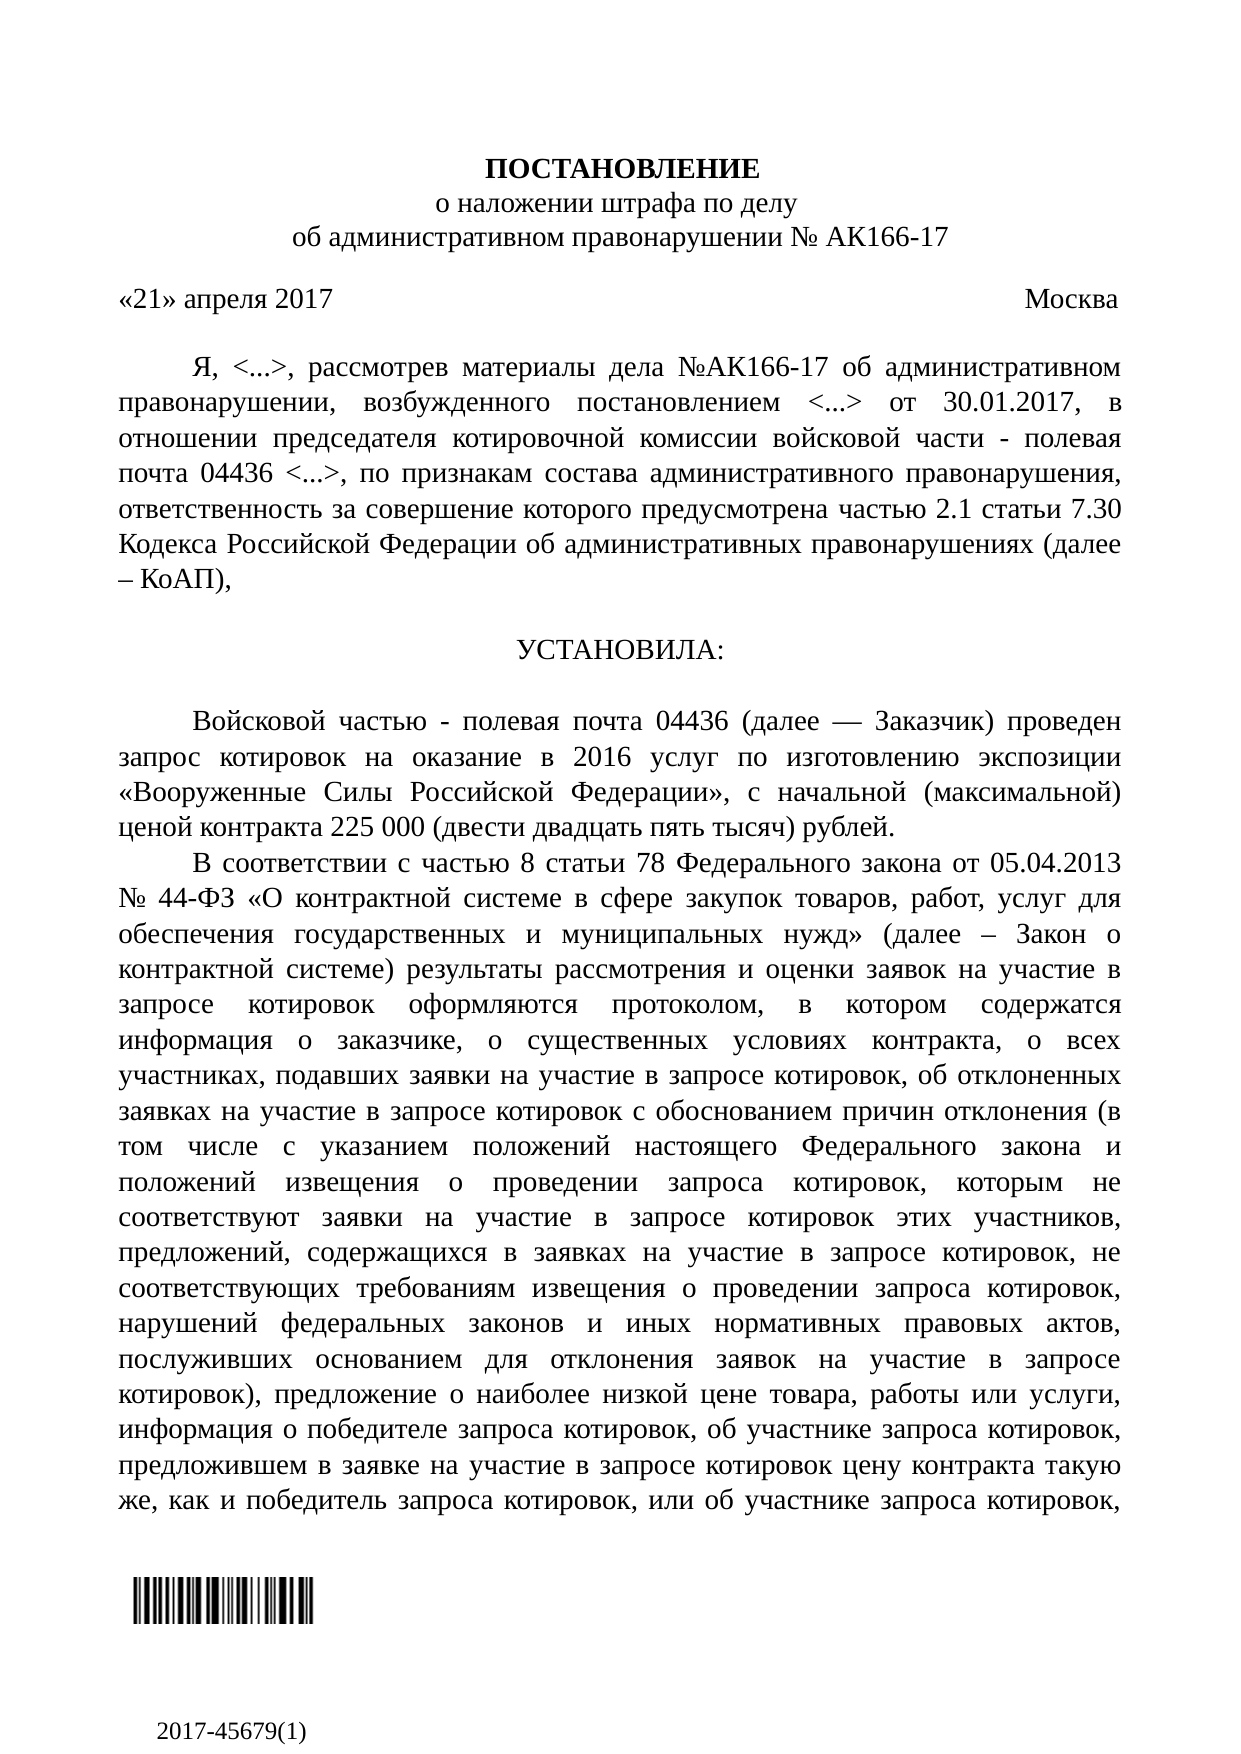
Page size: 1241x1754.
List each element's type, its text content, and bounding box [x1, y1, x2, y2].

text Я, <...>, рассмотрев материалы дела №АК166-17 об административном правонарушении, возбужденного постановлением <...> от 30.01.2017, в отношении председателя котировочной комиссии войсковой части - полевая почта 04436 <...>, по признакам состава административного правонарушения, ответственность за совершение которого предусмотрена частью 2.1 статьи 7.30 Кодекса Российской Федерации об административных правонарушениях (далее – КоАП), [118, 348, 1122, 596]
text УСТАНОВИЛА: [118, 631, 1122, 667]
text «21» апреля 2017 Москва [118, 281, 1122, 314]
text о наложении штрафа по делу [118, 185, 1122, 219]
picture [118, 1577, 331, 1624]
text Войсковой частью - полевая почта 04436 (далее — Заказчик) проведен запрос котировок на оказание в 2016 услуг по изготовлению экспозиции «Вооруженные Силы Российской Федерации», с начальной (максимальной) ценой контракта 225 000 (двести двадцать пять тысяч) рублей. [118, 702, 1122, 844]
text об административном правонарушении № АК166-17 [118, 219, 1122, 252]
text В соответствии с частью 8 статьи 78 Федерального закона от 05.04.2013 № 44-ФЗ «О контрактной системе в сфере закупок товаров, работ, услуг для обеспечения государственных и муниципальных нужд» (далее – Закон о контрактной системе) результаты рассмотрения и оценки заявок на участие в запросе котировок оформляются протоколом, в котором содержатся информация о заказчике, о существенных условиях контракта, о всех участниках, подавших заявки на участие в запросе котировок, об отклоненных заявках на участие в запросе котировок с обоснованием причин отклонения (в том числе с указанием положений настоящего Федерального закона и положений извещения о проведении запроса котировок, которым не соответствуют заявки на участие в запросе котировок этих участников, предложений, содержащихся в заявках на участие в запросе котировок, не соответствующих требованиям извещения о проведении запроса котировок, нарушений федеральных законов и иных нормативных правовых актов, послуживших основанием для отклонения заявок на участие в запросе котировок), предложение о наиболее низкой цене товара, работы или услуги, информация о победителе запроса котировок, об участнике запроса котировок, предложившем в заявке на участие в запросе котировок цену контракта такую же, как и победитель запроса котировок, или об участнике запроса котировок, [118, 844, 1122, 1517]
text ПОСТАНОВЛЕНИЕ [117, 152, 1078, 185]
